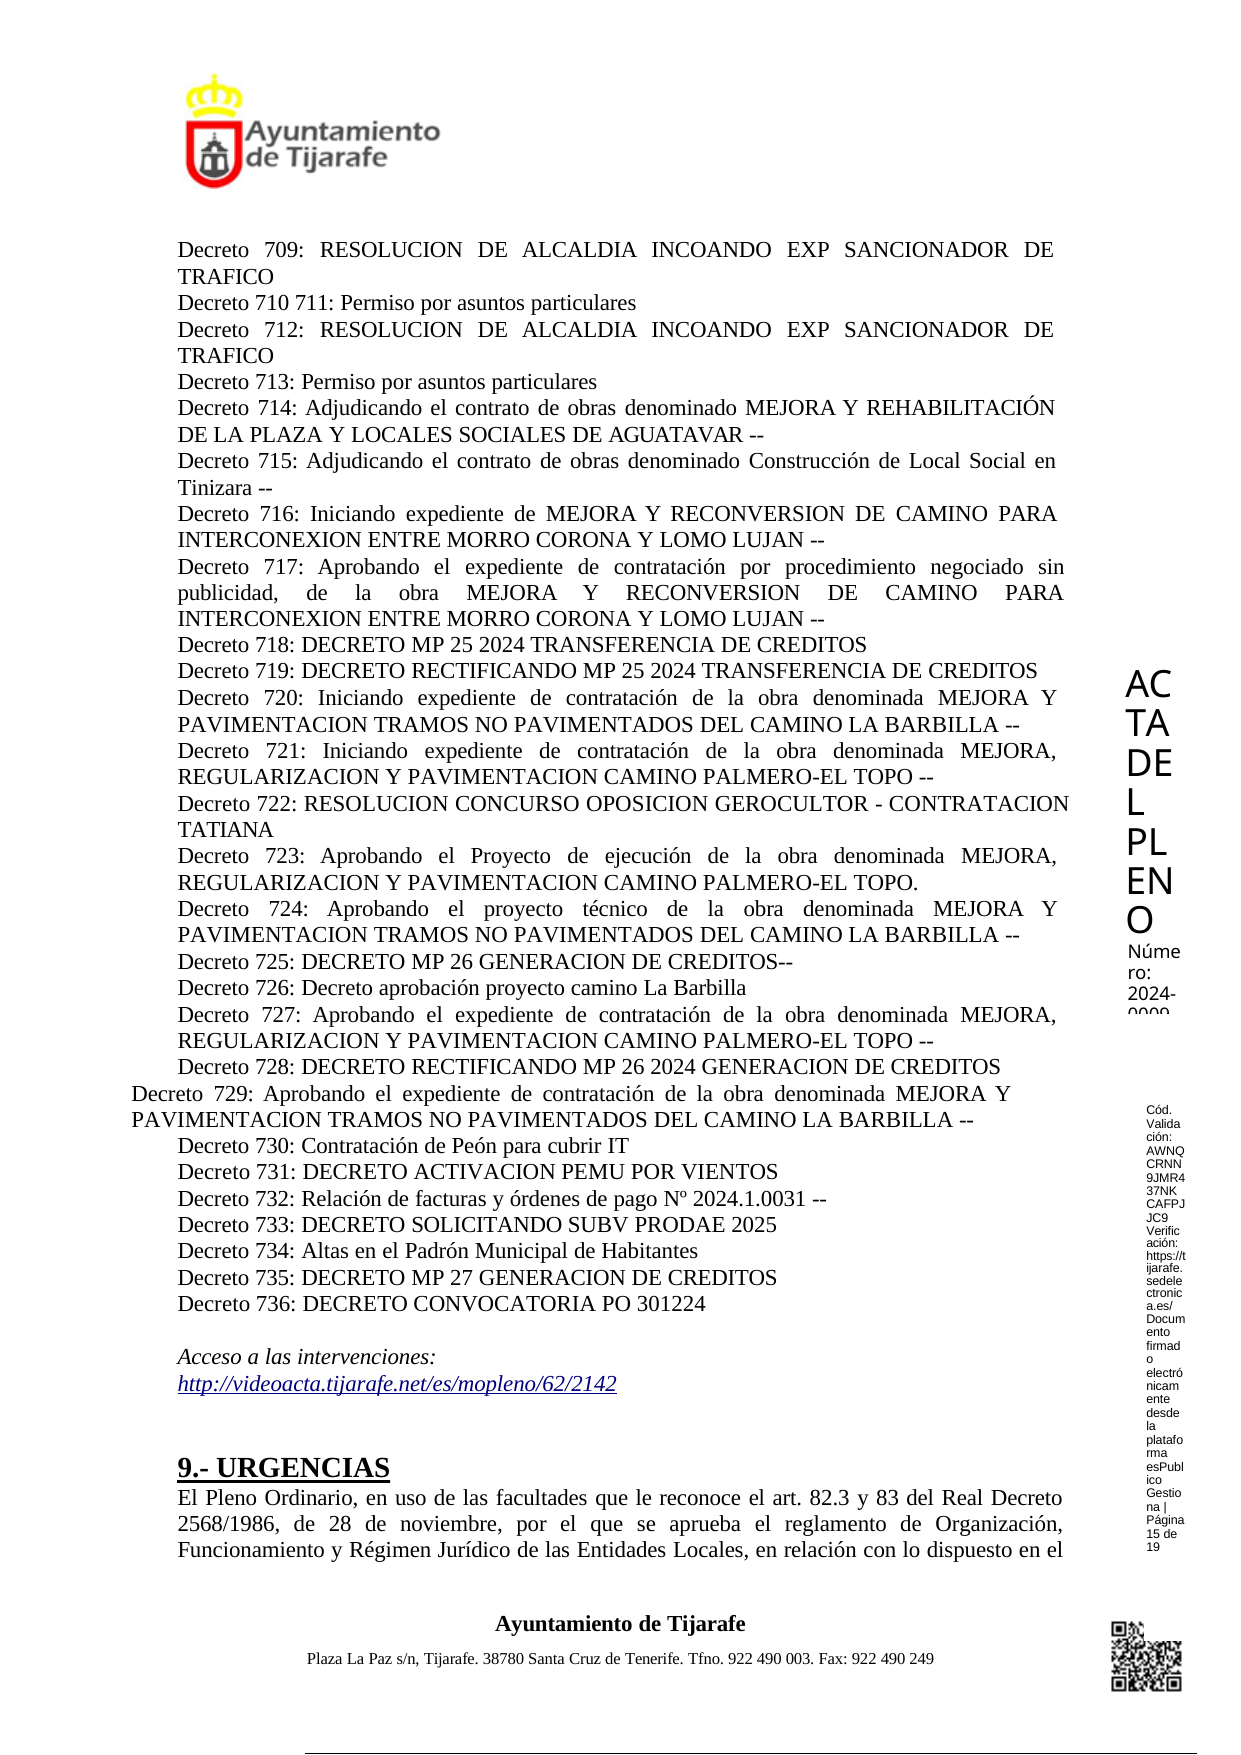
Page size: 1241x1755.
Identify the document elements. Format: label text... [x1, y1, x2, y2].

text Acceso a las intervenciones: http://videoacta.tijarafe.net/es/mopleno/62/2142 [177, 1343, 825, 1396]
text Documento firmado electrónicamente desde la plataforma esPublico Gestiona | Página 15 de 19 [1146, 1312, 1186, 1554]
text Decreto 735: DECRETO MP 27 GENERACION DE CREDITOS Decreto 736: DECRETO CONVOCATORIA PO 301224 [177, 1264, 825, 1317]
text Decreto 732: Relación de facturas y órdenes de pago Nº 2024.1.0031 -- Decreto 733: DECRETO SOLICITANDO SUBV PRODAE 2025 [177, 1185, 895, 1238]
text Decreto 730: Contratación de Peón para cubrir IT [177, 1132, 1144, 1159]
text Decreto 715: Adjudicando el contrato de obras denominado Construcción de Local Social en Tinizara -- [177, 447, 1122, 500]
text Decreto 712: RESOLUCION DE ALCALDIA INCOANDO EXP SANCIONADOR DE TRAFICO [177, 316, 1063, 368]
text Decreto 710 711: Permiso por asuntos particulares [177, 289, 1195, 316]
text Decreto 722: RESOLUCION CONCURSO OPOSICION GEROCULTOR - CONTRATACION TATIANA [177, 790, 1122, 842]
text Decreto 717: Aprobando el expediente de contratación por procedimiento negociado sin publicidad, de la obra MEJORA Y RECONVERSION DE CAMINO PARA INTERCONEXION ENTRE MORRO CORONA Y LOMO LUJAN -- [177, 553, 1065, 632]
subtitle [1144, 1104, 1186, 1641]
text Verificación: https://tijarafe.sedelectronica.es/ [1146, 1225, 1186, 1312]
text Decreto 709: RESOLUCION DE ALCALDIA INCOANDO EXP SANCIONADOR DE TRAFICO [177, 237, 1063, 289]
text 9.- URGENCIAS [177, 1450, 1144, 1484]
text El Pleno Ordinario, en uso de las facultades que le reconoce el art. 82.3 y 83 del Real Decreto 2568/1986, de 28 de noviembre, por el que se aprueba el reglamento de Organización, Funcionamiento y Régimen Jurídico de las Entidades Locales, en relación con lo dispuesto en el [177, 1484, 1064, 1563]
text Decreto 734: Altas en el Padrón Municipal de Habitantes [177, 1238, 1144, 1264]
text Decreto 721: Iniciando expediente de contratación de la obra denominada MEJORA, REGULARIZACION Y PAVIMENTACION CAMINO PALMERO-EL TOPO -- [177, 737, 1063, 790]
text Número: 2024-0009 Fecha: 14/03/2025 [1127, 942, 1185, 1014]
subtitle Decreto 729: Aprobando el expediente de contratación de la obra denominada MEJORA Y PAVIMENTACION TRAMOS NO PAVIMENTADOS DEL CAMINO LA BARBILLA -- [131, 1080, 1122, 1132]
text Cód. Validación: AWNQCRNN9JMR437NKCAFPJJC9 [1146, 1104, 1186, 1225]
text ACTA DEL PLENO [1125, 666, 1185, 942]
text Decreto 727: Aprobando el expediente de contratación de la obra denominada MEJORA, REGULARIZACION Y PAVIMENTACION CAMINO PALMERO-EL TOPO -- [177, 1001, 1063, 1053]
text Decreto 714: Adjudicando el contrato de obras denominado MEJORA Y REHABILITACIÓN DE LA PLAZA Y LOCALES SOCIALES DE AGUATAVAR -- [177, 394, 1063, 447]
text Decreto 716: Iniciando expediente de MEJORA Y RECONVERSION DE CAMINO PARA INTERCONEXION ENTRE MORRO CORONA Y LOMO LUJAN -- [177, 500, 1063, 553]
text [1186, 1450, 1195, 1484]
subtitle Decreto 719: DECRETO RECTIFICANDO MP 25 2024 TRANSFERENCIA DE CREDITOS [177, 658, 1195, 1014]
text Decreto 713: Permiso por asuntos particulares [177, 368, 1195, 394]
text Decreto 726: Decreto aprobación proyecto camino La Barbilla [177, 974, 1123, 1001]
text Decreto 724: Aprobando el proyecto técnico de la obra denominada MEJORA Y PAVIMENTACION TRAMOS NO PAVIMENTADOS DEL CAMINO LA BARBILLA -- Decreto 725: DECRETO MP 26 GENERACION DE CREDITOS-- [177, 895, 1063, 974]
text Decreto 723: Aprobando el Proyecto de ejecución de la obra denominada MEJORA, REGULARIZACION Y PAVIMENTACION CAMINO PALMERO-EL TOPO. [177, 842, 1122, 895]
text Decreto 718: DECRETO MP 25 2024 TRANSFERENCIA DE CREDITOS [177, 632, 1195, 658]
text Decreto 720: Iniciando expediente de contratación de la obra denominada MEJORA Y PAVIMENTACION TRAMOS NO PAVIMENTADOS DEL CAMINO LA BARBILLA -- [177, 684, 1063, 737]
text Decreto 731: DECRETO ACTIVACION PEMU POR VIENTOS [177, 1159, 1144, 1185]
text Decreto 728: DECRETO RECTIFICANDO MP 26 2024 GENERACION DE CREDITOS [177, 1053, 1195, 1080]
